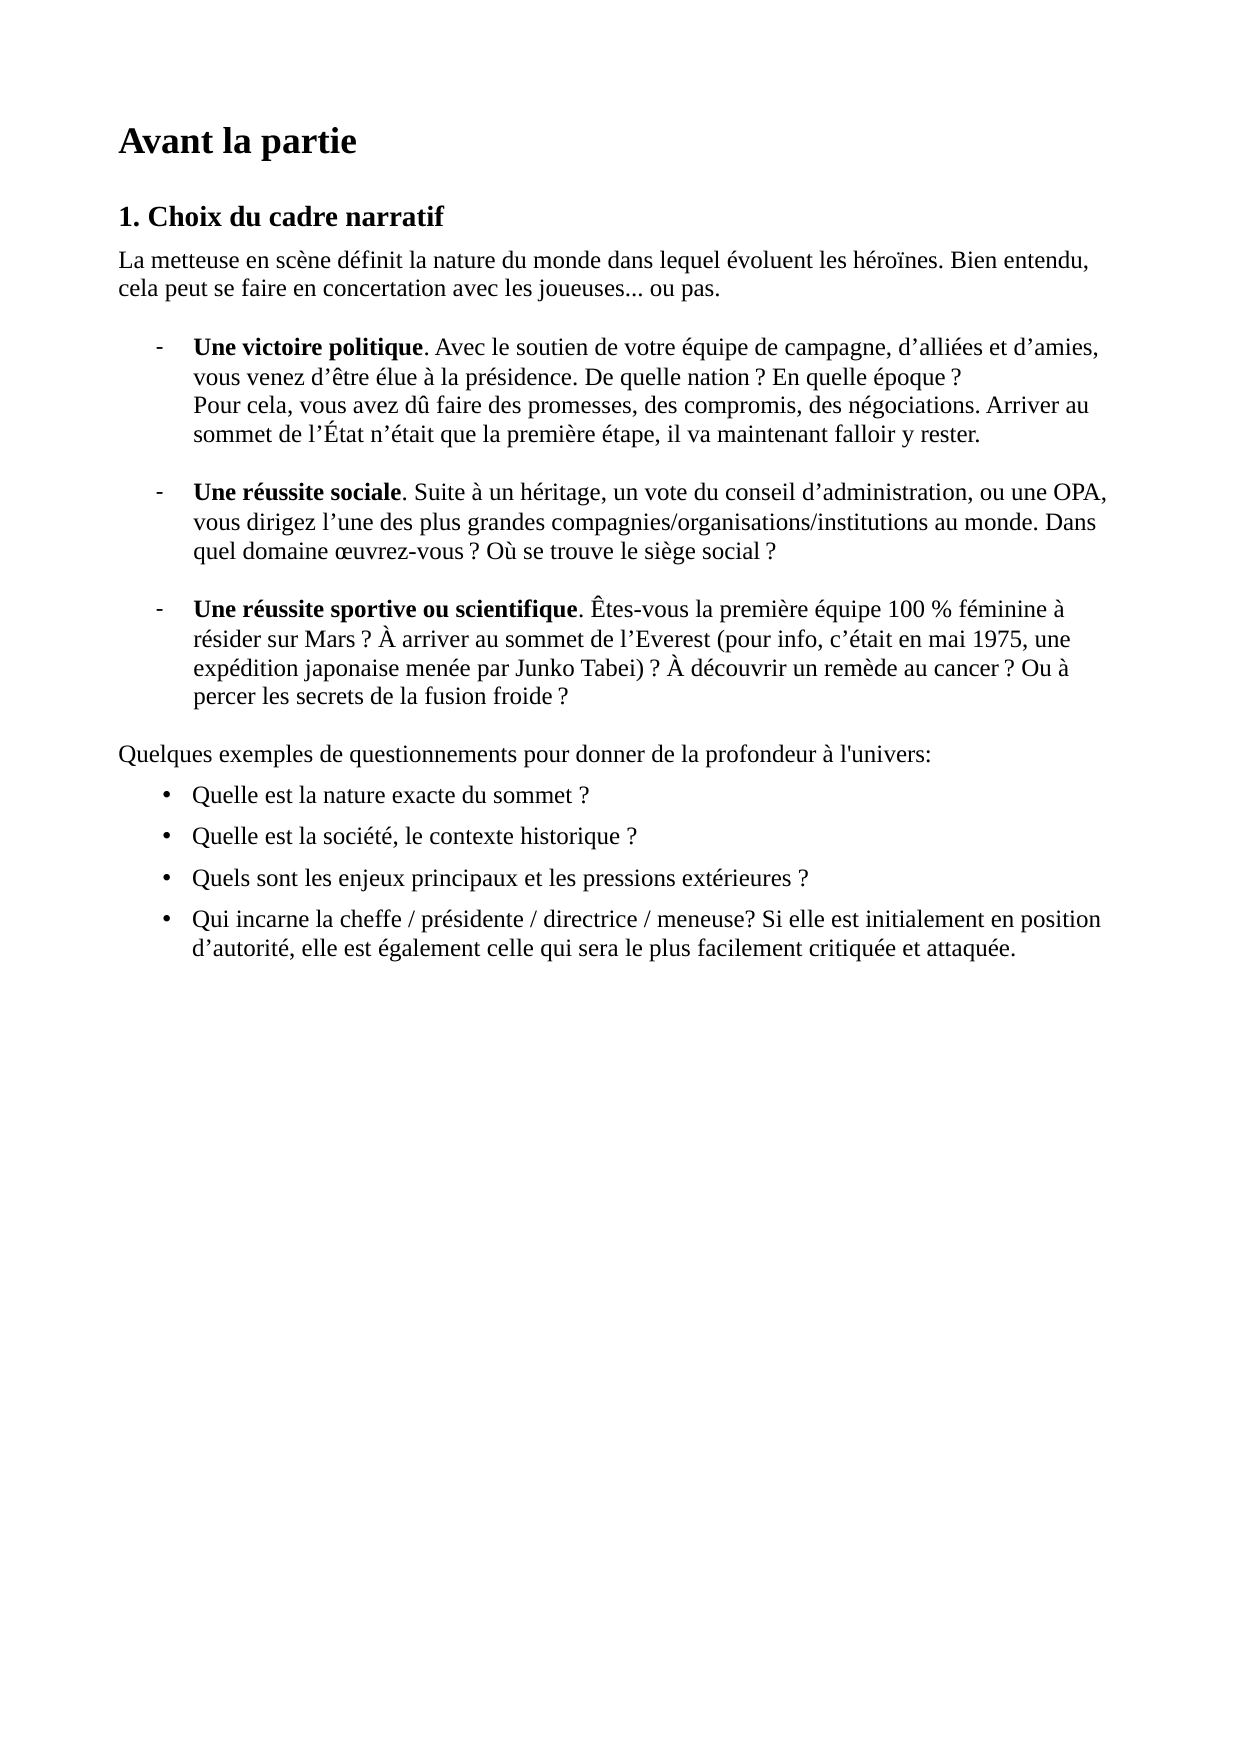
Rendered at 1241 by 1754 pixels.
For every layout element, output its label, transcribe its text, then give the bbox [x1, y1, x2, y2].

list Quelle est la nature exacte du sommet ? [162, 780, 1122, 809]
text Quelques exemples de questionnements pour donner de la profondeur à l'univers: [118, 739, 1122, 768]
subtitle Avant la partie [118, 118, 1122, 161]
subtitle 1. Choix du cadre narratif [118, 199, 1122, 232]
list Qui incarne la cheffe / présidente / directrice / meneuse? Si elle est initialement en position d’autorité, elle est également celle qui sera le plus facilement critiquée et attaquée. [162, 904, 1122, 961]
list Une réussite sociale. Suite à un héritage, un vote du conseil d’administration, ou une OPA, vous dirigez l’une des plus grandes compagnies/organisations/institutions au monde. Dans quel domaine œuvrez-vous ? Où se trouve le siège social ? [156, 477, 1122, 564]
list Une victoire politique. Avec le soutien de votre équipe de campagne, d’alliées et d’amies, vous venez d’être élue à la présidence. De quelle nation ? En quelle époque ? Pour cela, vous avez dû faire des promesses, des compromis, des négociations. Arriver au sommet de l’État n’était que la première étape, il va maintenant falloir y rester. [156, 331, 1122, 448]
text La metteuse en scène définit la nature du monde dans lequel évoluent les héroïnes. Bien entendu, cela peut se faire en concertation avec les joueuses... ou pas. [118, 245, 1122, 302]
list Quels sont les enjeux principaux et les pressions extérieures ? [162, 863, 1122, 891]
list Quelle est la société, le contexte historique ? [162, 821, 1122, 850]
list Une réussite sportive ou scientifique. Êtes-vous la première équipe 100 % féminine à résider sur Mars ? À arriver au sommet de l’Everest (pour info, c’était en mai 1975, une expédition japonaise menée par Junko Tabei) ? À découvrir un remède au cancer ? Ou à percer les secrets de la fusion froide ? [156, 593, 1122, 710]
